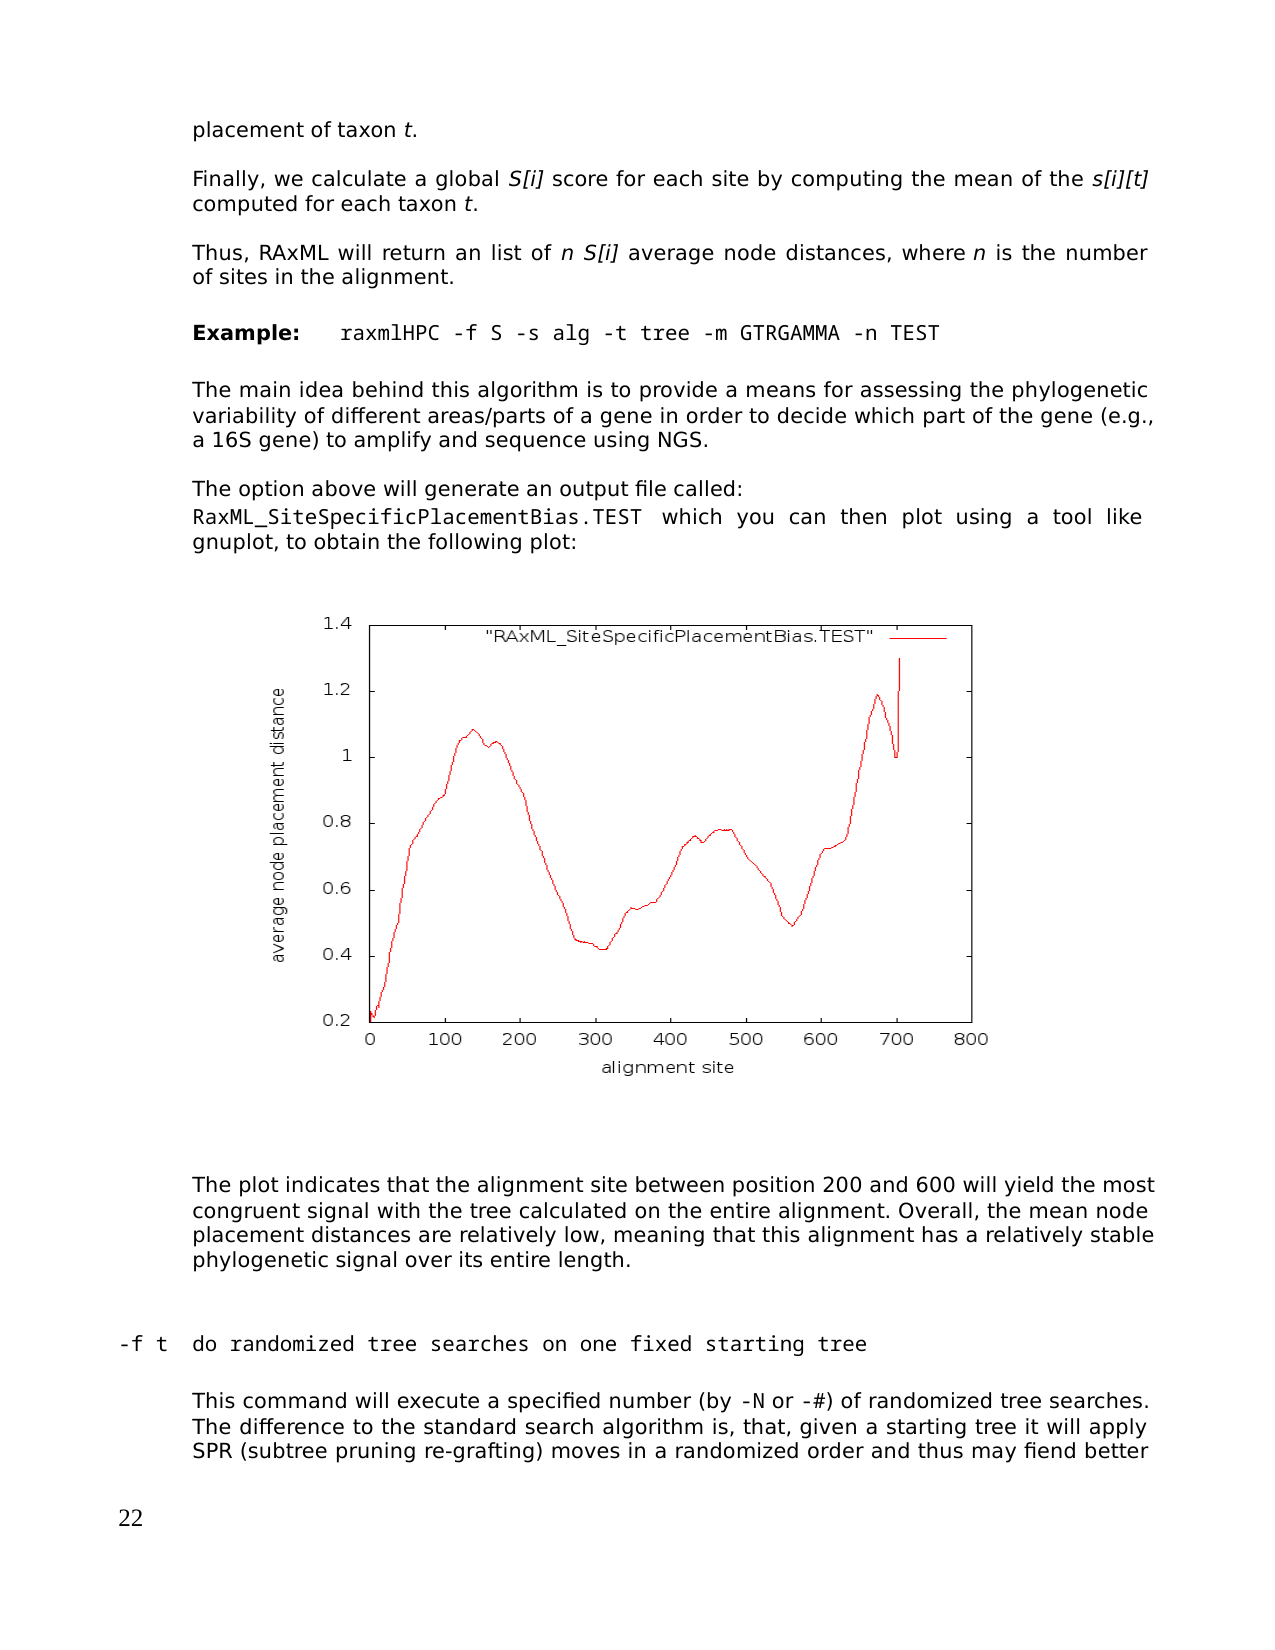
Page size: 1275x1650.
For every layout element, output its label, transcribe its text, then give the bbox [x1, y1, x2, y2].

text The option above will generate an output file called: [118, 477, 1157, 502]
text Finally, we calculate a global S[i] score for each site by computing the mean of the s[i][t] computed for each taxon t. [118, 143, 1157, 216]
text -f t do randomized tree searches on one fixed starting tree [118, 1329, 1157, 1358]
text This command will execute a specified number (by -N or -#) of randomized tree searches. The difference to the standard search algorithm is, that, given a starting tree it will apply SPR (subtree pruning re-grafting) moves in a randomized order and thus may fiend better [118, 1386, 1157, 1464]
text Example: raxmlHPC -f S -s alg -t tree -m GTRGAMMA -n TEST [118, 318, 1157, 347]
picture [264, 603, 1011, 1083]
text The main idea behind this algorithm is to provide a means for assessing the phylogenetic variability of different areas/parts of a gene in order to decide which part of the gene (e.g., a 16S gene) to amplify and sequence using NGS. [118, 375, 1157, 453]
text The plot indicates that the alignment site between position 200 and 600 will yield the most congruent signal with the tree calculated on the entire alignment. Overall, the mean node placement distances are relatively low, meaning that this alignment has a relatively stable phylogenetic signal over its entire length. [118, 1170, 1157, 1272]
text placement of taxon t. [118, 118, 1157, 143]
text Thus, RAxML will return an list of n S[i] average node distances, where n is the number of sites in the alignment. [118, 216, 1157, 289]
text RaxML_SiteSpecificPlacementBias.TEST which you can then plot using a tool like gnuplot, to obtain the following plot: [118, 502, 1157, 554]
